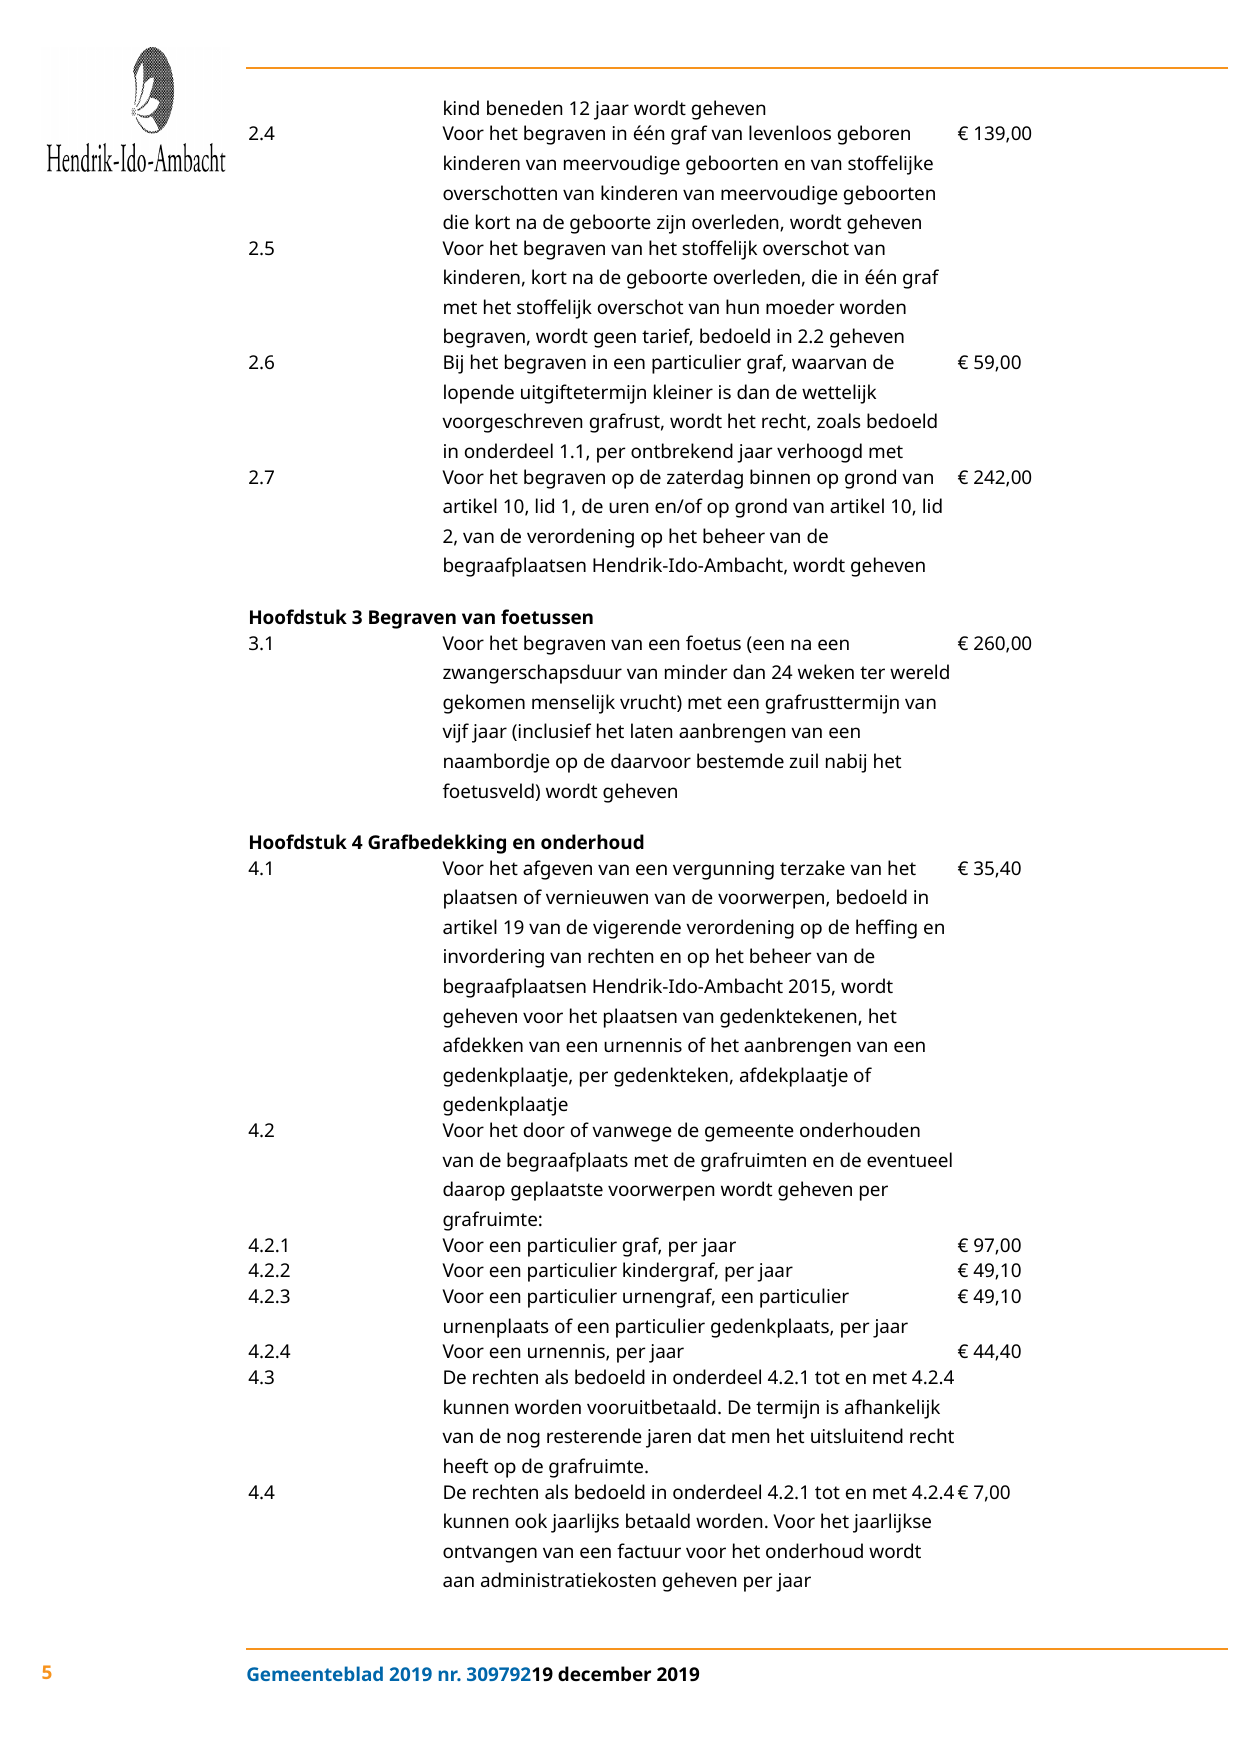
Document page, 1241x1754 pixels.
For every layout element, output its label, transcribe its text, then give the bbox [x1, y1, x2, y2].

table_cell Voor het begraven van het stoffelijk overschot van kinderen, kort na de geboorte overleden, die in één graf met het stoffelijk overschot van hun moeder worden begraven, wordt geen tarief, bedoeld in 2.2 geheven [442, 235, 957, 349]
table_cell 4.3 [248, 1364, 442, 1479]
table_cell 4.2 [248, 1118, 442, 1232]
table_cell De rechten als bedoeld in onderdeel 4.2.1 tot en met 4.2.4 kunnen ook jaarlijks betaald worden. Voor het jaarlijkse ontvangen van een factuur voor het onderhoud wordt aan administratiekosten geheven per jaar [442, 1479, 957, 1593]
table_cell 2.7 [248, 464, 442, 578]
table_cell 4.4 [248, 1479, 442, 1593]
table_cell 2.5 [248, 235, 442, 349]
table_cell Bij het begraven in een particulier graf, waarvan de lopende uitgiftetermijn kleiner is dan de wettelijk voorgeschreven grafrust, wordt het recht, zoals bedoeld in onderdeel 1.1, per ontbrekend jaar verhoogd met [442, 350, 957, 464]
table_cell 3.1 [248, 630, 442, 803]
table_cell 4.1 [248, 855, 442, 1117]
table_cell € 49,10 [958, 1283, 1152, 1339]
table_cell [958, 1364, 1152, 1479]
table_cell [248, 579, 1152, 604]
table_cell Voor het begraven op de zaterdag binnen op grond van artikel 10, lid 1, de uren en/of op grond van artikel 10, lid 2, van de verordening op het beheer van de begraafplaatsen Hendrik-Ido-Ambacht, wordt geheven [442, 464, 957, 578]
table_cell € 242,00 [958, 464, 1152, 578]
table_cell € 7,00 [958, 1479, 1152, 1593]
table_cell € 44,40 [958, 1339, 1152, 1364]
table_cell De rechten als bedoeld in onderdeel 4.2.1 tot en met 4.2.4 kunnen worden vooruitbetaald. De termijn is afhankelijk van de nog resterende jaren dat men het uitsluitend recht heeft op de grafruimte. [442, 1364, 957, 1479]
table_cell Hoofdstuk 3 Begraven van foetussen [248, 604, 1152, 630]
table_cell € 260,00 [958, 630, 1152, 803]
table_cell Voor het begraven van een foetus (een na een zwangerschapsduur van minder dan 24 weken ter wereld gekomen menselijk vrucht) met een grafrusttermijn van vijf jaar (inclusief het laten aanbrengen van een naambordje op de daarvoor bestemde zuil nabij het foetusveld) wordt geheven [442, 630, 957, 803]
table_cell € 35,40 [958, 855, 1152, 1117]
picture [41, 47, 231, 172]
table_cell [248, 804, 1152, 829]
table_cell Voor het afgeven van een vergunning terzake van het plaatsen of vernieuwen van de voorwerpen, bedoeld in artikel 19 van de vigerende verordening op de heffing en invordering van rechten en op het beheer van de begraafplaatsen Hendrik-Ido-Ambacht 2015, wordt geheven voor het plaatsen van gedenktekenen, het afdekken van een urnennis of het aanbrengen van een gedenkplaatje, per gedenkteken, afdekplaatje of gedenkplaatje [442, 855, 957, 1117]
table_cell 2.4 [248, 121, 442, 235]
table_cell 4.2.4 [248, 1339, 442, 1364]
table_cell [958, 95, 1152, 121]
table_cell € 97,00 [958, 1232, 1152, 1258]
table_cell Voor een particulier graf, per jaar [442, 1232, 957, 1258]
table_cell 4.2.1 [248, 1232, 442, 1258]
table_cell [248, 95, 442, 121]
table_cell Voor het begraven in één graf van levenloos geboren kinderen van meervoudige geboorten en van stoffelijke overschotten van kinderen van meervoudige geboorten die kort na de geboorte zijn overleden, wordt geheven [442, 121, 957, 235]
table_cell Voor een particulier urnengraf, een particulier urnenplaats of een particulier gedenkplaats, per jaar [442, 1283, 957, 1339]
table_cell Voor een urnennis, per jaar [442, 1339, 957, 1364]
table_cell kind beneden 12 jaar wordt geheven [442, 95, 957, 121]
table_cell 2.6 [248, 350, 442, 464]
table_cell [958, 235, 1152, 349]
table_cell 4.2.2 [248, 1258, 442, 1283]
table_cell € 49,10 [958, 1258, 1152, 1283]
table_cell [958, 1118, 1152, 1232]
table_cell 4.2.3 [248, 1283, 442, 1339]
table_cell Voor het door of vanwege de gemeente onderhouden van de begraafplaats met de grafruimten en de eventueel daarop geplaatste voorwerpen wordt geheven per grafruimte: [442, 1118, 957, 1232]
table_cell € 59,00 [958, 350, 1152, 464]
table_cell € 139,00 [958, 121, 1152, 235]
table_cell Voor een particulier kindergraf, per jaar [442, 1258, 957, 1283]
table_cell Hoofdstuk 4 Grafbedekking en onderhoud [248, 829, 1152, 855]
